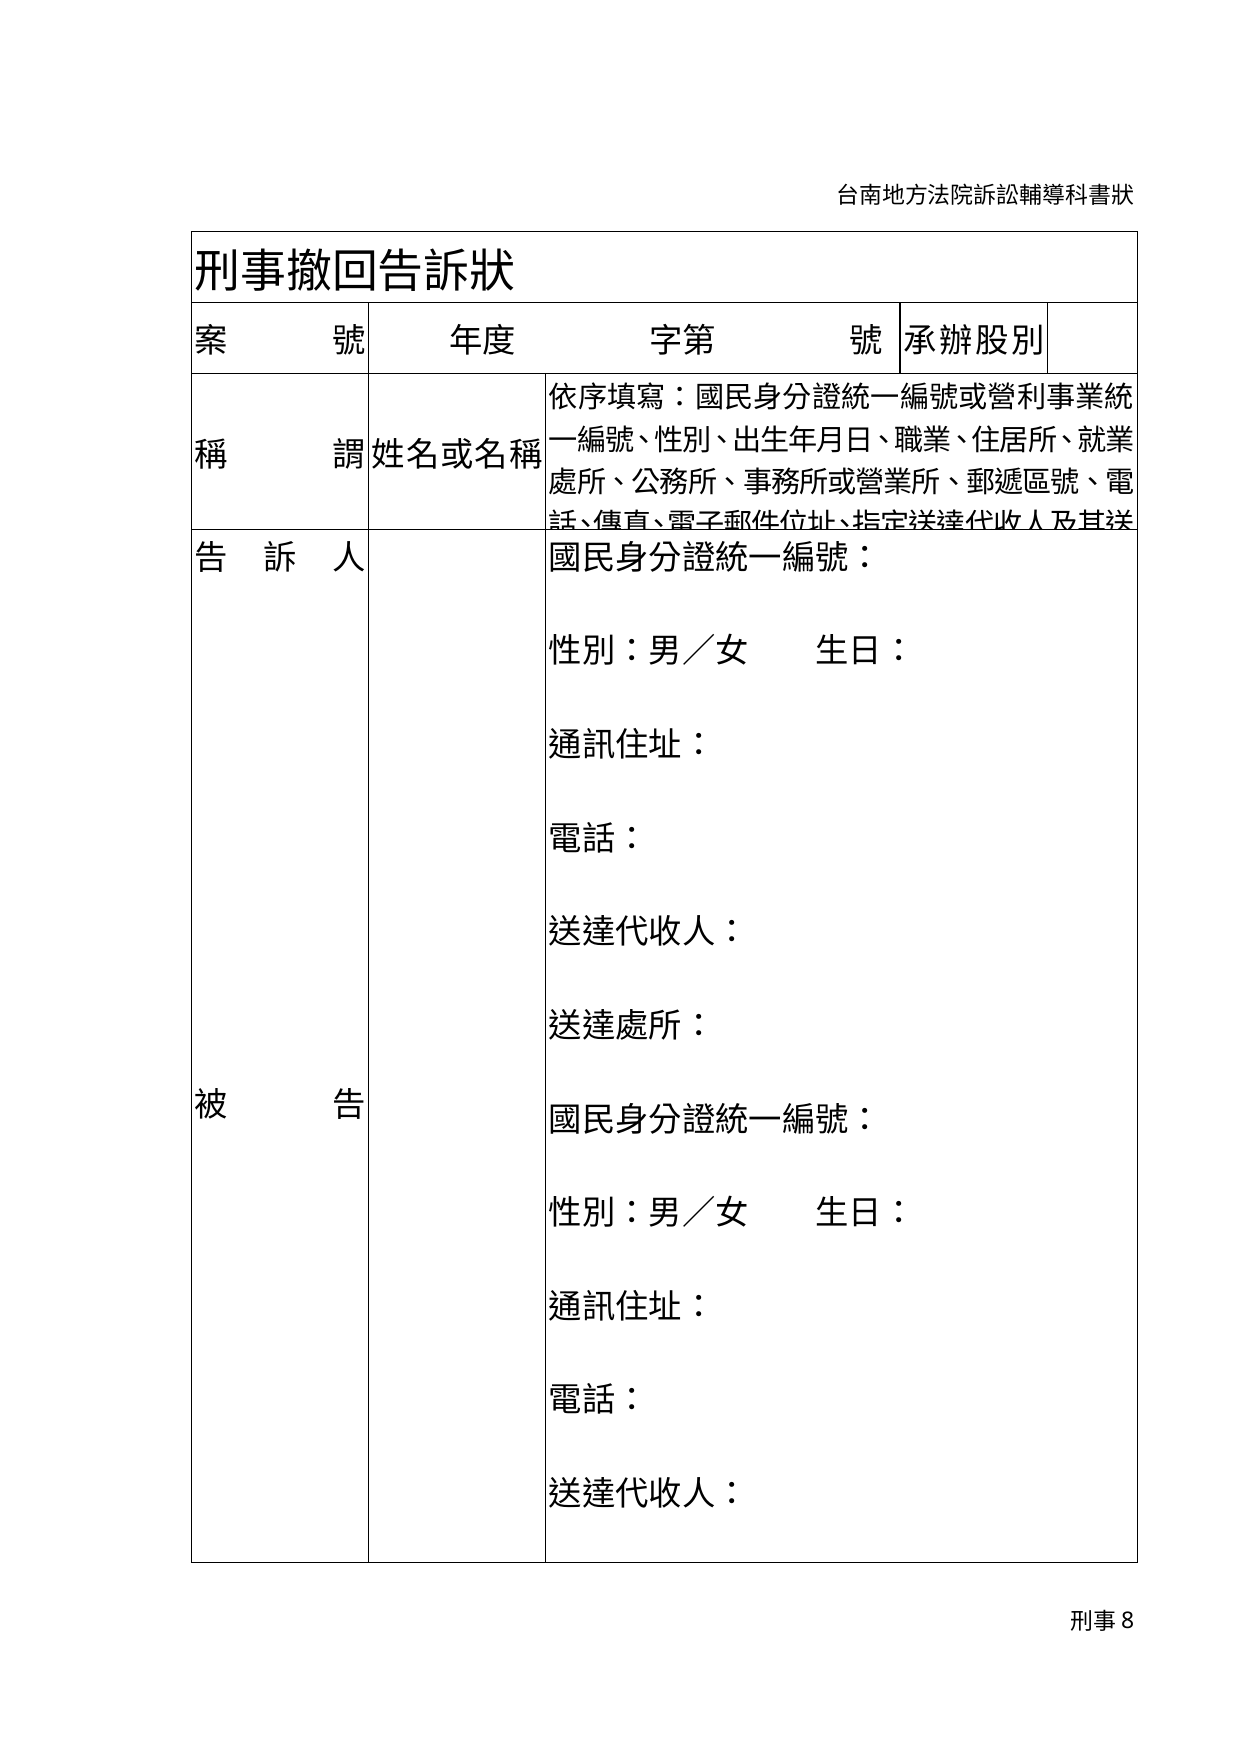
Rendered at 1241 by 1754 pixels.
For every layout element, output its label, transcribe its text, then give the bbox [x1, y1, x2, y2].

table_cell 姓名或名稱 [369, 374, 545, 529]
table_cell 案號 [192, 303, 368, 373]
table_cell 稱謂 [192, 374, 368, 529]
table_cell 依序填寫：國民身分證統一編號或營利事業統一編號、性別、出生年月日、職業、住居所、就業處所、公務所、事務所或營業所、郵遞區號、電話、傳真、電子郵件位址、指定送達代收人及其送達處所。 [546, 374, 1137, 529]
table_cell 告訴人 被告 [192, 530, 368, 1562]
table_cell 承辦股別 [901, 303, 1047, 373]
table_cell [1048, 303, 1137, 373]
table_cell 年度 字第 號 [369, 303, 899, 373]
table_cell 國民身分證統一編號： 性別：男／女 生日： 通訊住址： 電話： 送達代收人： 送達處所： 國民身分證統一編號： 性別：男／女 生日： 通訊住址： 電話： 送達代收人： [546, 530, 1137, 1562]
table_cell [369, 530, 545, 1562]
table_header 刑事撤回告訴狀 [192, 232, 1137, 302]
